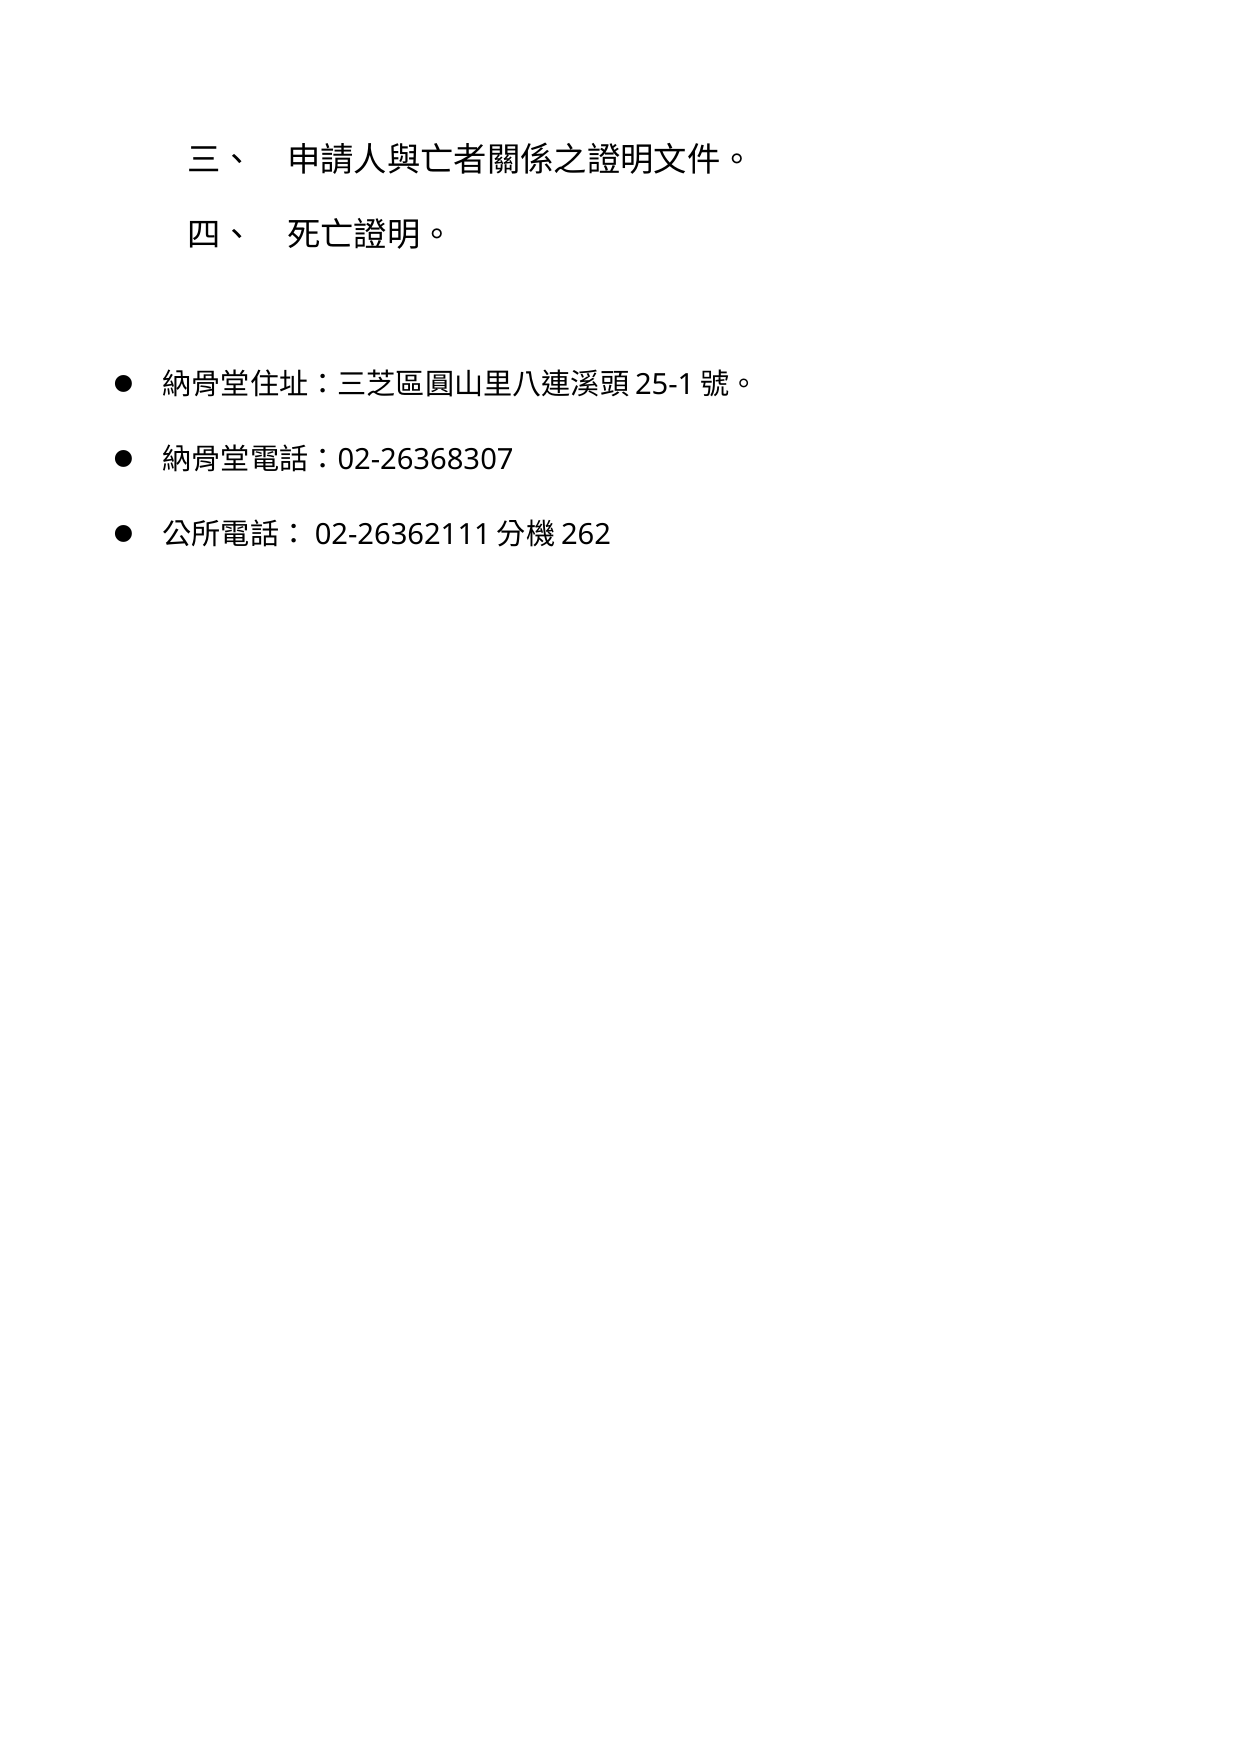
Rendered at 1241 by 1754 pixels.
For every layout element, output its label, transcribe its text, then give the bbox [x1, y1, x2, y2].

list 死亡證明。 [187, 194, 1175, 269]
list 納骨堂電話：02-26368307 [112, 419, 1175, 494]
list 申請人與亡者關係之證明文件。 [187, 119, 1175, 194]
list 公所電話： 02-26362111分機262 [112, 494, 1175, 569]
list 納骨堂住址：三芝區圓山里八連溪頭25-1號。 [112, 344, 1175, 419]
